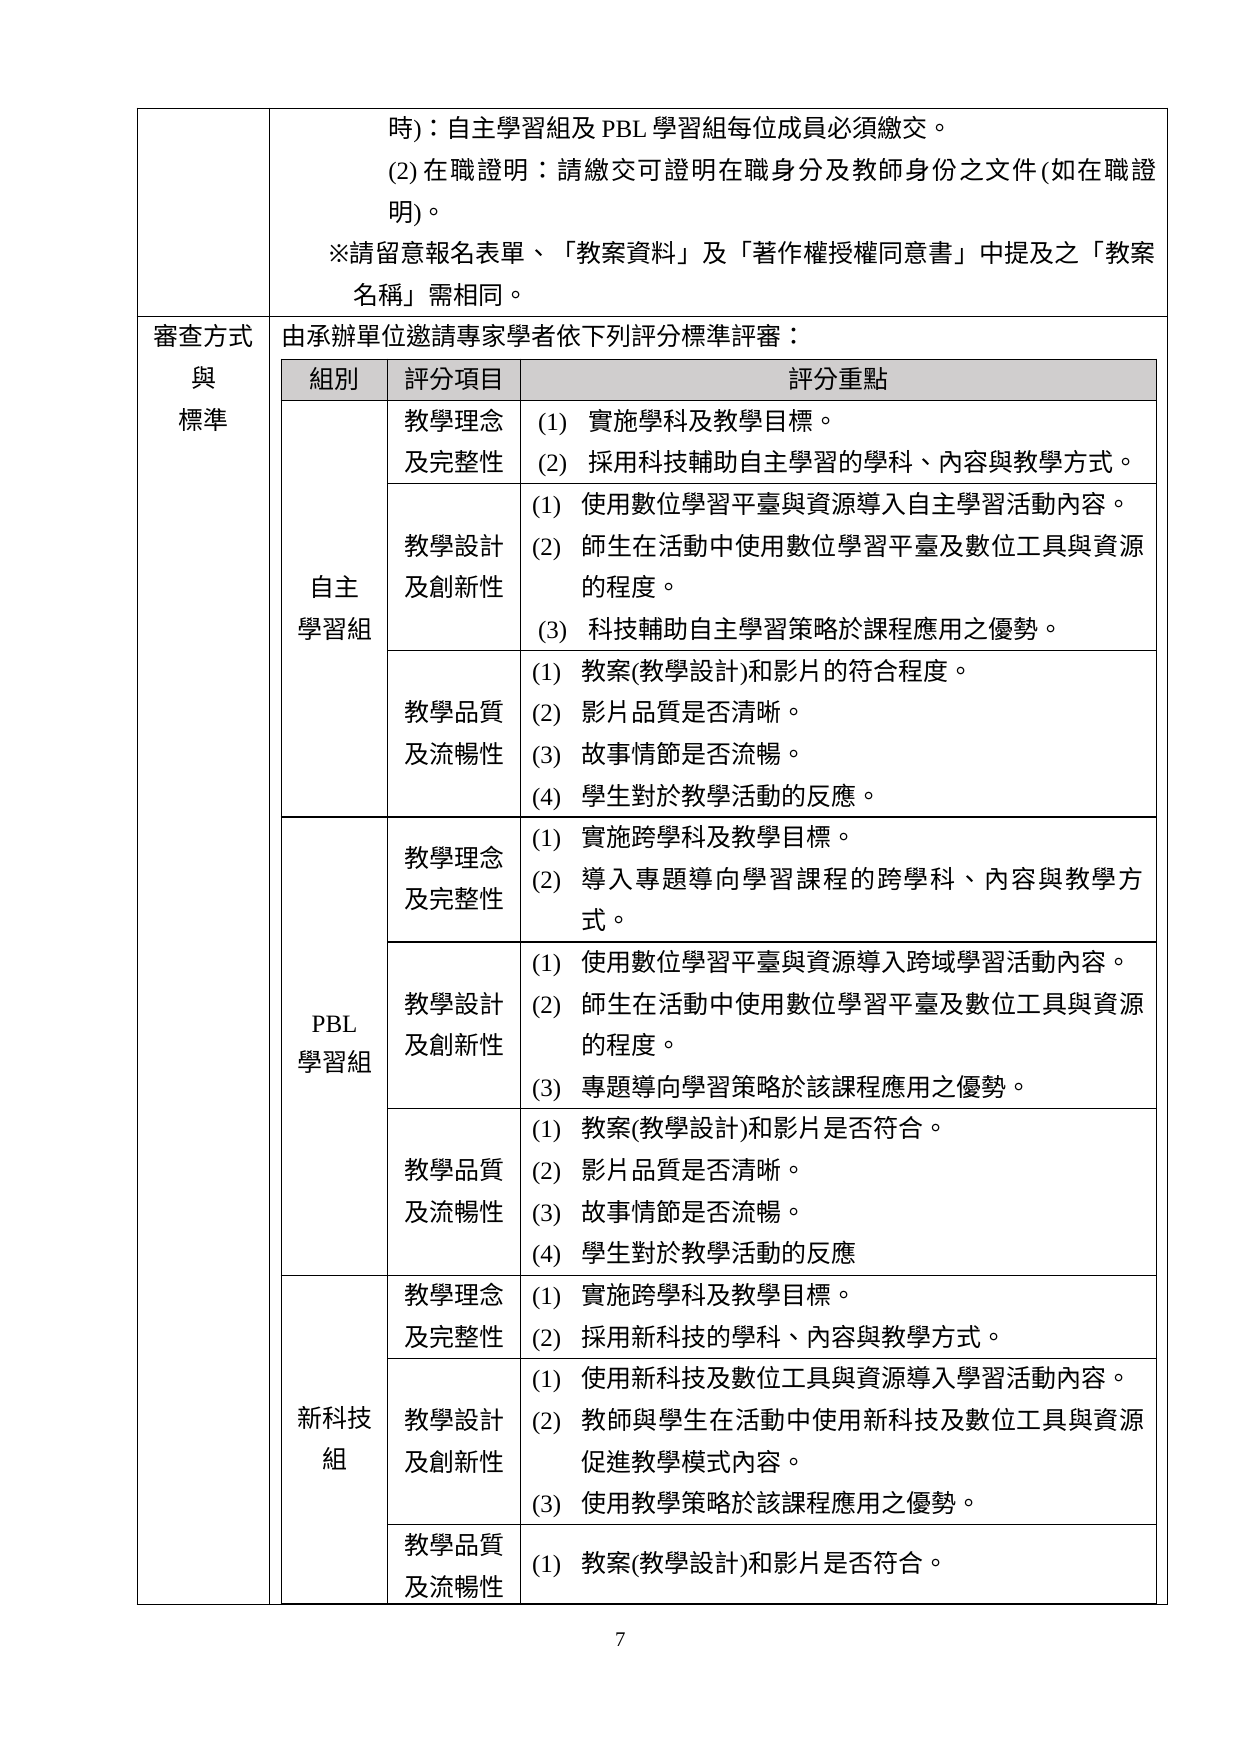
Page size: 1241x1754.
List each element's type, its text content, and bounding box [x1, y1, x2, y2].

table_cell 教學設計及創新性 [388, 943, 520, 1108]
table_cell 使用數位學習平臺與資源導入跨域學習活動內容。 師生在活動中使用數位學習平臺及數位工具與資源的程度。 專題導向學習策略於該課程應用之優勢。 [521, 943, 1156, 1108]
table_header 評分項目 [388, 360, 520, 400]
table_cell 由承辦單位邀請專家學者依下列評分標準評審： [270, 317, 1167, 1604]
table_cell 新科技組 [282, 1276, 387, 1603]
table_header 評分重點 [521, 360, 1156, 400]
table_cell 使用數位學習平臺與資源導入自主學習活動內容。 師生在活動中使用數位學習平臺及數位工具與資源的程度。 科技輔助自主學習策略於課程應用之優勢。 [521, 484, 1156, 650]
table_header 組別 [282, 360, 387, 400]
table_cell 審查方式 與 標準 [138, 317, 269, 1604]
table_cell 使用新科技及數位工具與資源導入學習活動內容。 教師與學生在活動中使用新科技及數位工具與資源促進教學模式內容。 使用教學策略於該課程應用之優勢。 [521, 1359, 1156, 1524]
table_cell 教學設計及創新性 [388, 1359, 520, 1524]
table_cell 實施跨學科及教學目標。 導入專題導向學習課程的跨學科、內容與教學方式。 [521, 818, 1156, 941]
table_cell 教學理念及完整性 [388, 1276, 520, 1358]
table_cell 教案(教學設計)和影片是否符合。 影片品質是否清晰。 故事情節是否流暢。 學生對於教學活動的反應 [521, 1109, 1156, 1274]
table_cell 教案(教學設計)和影片是否符合。 影片品質是否清晰。 故事情節是否流暢。 學生對於教學活動的反應。 [521, 1525, 1156, 1603]
table_cell 教學品質及流暢性 [388, 651, 520, 816]
table_cell [138, 109, 269, 316]
table_cell 教學品質及流暢性 [388, 1525, 520, 1603]
table_cell PBL 學習組 [282, 818, 387, 1274]
table_cell 教學理念及完整性 [388, 818, 520, 941]
table_cell 於報名期限內填寫報名表件，並上傳教案資料、同意書、研習與在職證明等文件，網址： https://forms.gle/T8qnPnuw5Bzw46L9A。 教案資料 數位學習推動教案：請採pdf格式，檔名以「數位學習教案－教案名稱」呈現。 數位學習推動教案課程影片：影片請上傳至YouTube(瀏覽權限設定「不公開」)並提供網址，影片解析度須達720p以上，片長以10分鐘為限，影片名稱請以「數位學習教案課程影片－教案名稱」呈現。 同意書 推動數位學習績優徵選著作權授權同意書附件3：若為二人以上組隊報名，請由主要聯絡人代表簽署，簽章後掃描以pdf檔上傳。 蒐集、處理及利用個人資料提供同意書附件4：每位報名者皆須簽署，簽章後掃描以pdf檔上傳。 研習與在職證明 A1數位學習工作坊(一)及A2數位學習工作坊(二)研習證明(共6小時)：自主學習組及PBL學習組每位成員必須繳交。 在職證明：請繳交可證明在職身分及教師身份之文件(如在職證明)。 ※請留意報名表單、「教案資料」及「著作權授權同意書」中提及之「教案名稱」需相同。 [270, 109, 1167, 316]
table_cell 實施學科及教學目標。 採用科技輔助自主學習的學科、內容與教學方式。 [521, 401, 1156, 483]
table_cell 教學品質及流暢性 [388, 1109, 520, 1274]
table_cell 教學理念及完整性 [388, 401, 520, 483]
table_cell 教學設計及創新性 [388, 484, 520, 650]
table_cell 實施跨學科及教學目標。 採用新科技的學科、內容與教學方式。 [521, 1276, 1156, 1358]
table_cell 教案(教學設計)和影片的符合程度。 影片品質是否清晰。 故事情節是否流暢。 學生對於教學活動的反應。 [521, 651, 1156, 816]
table_cell 自主 學習組 [282, 401, 387, 816]
